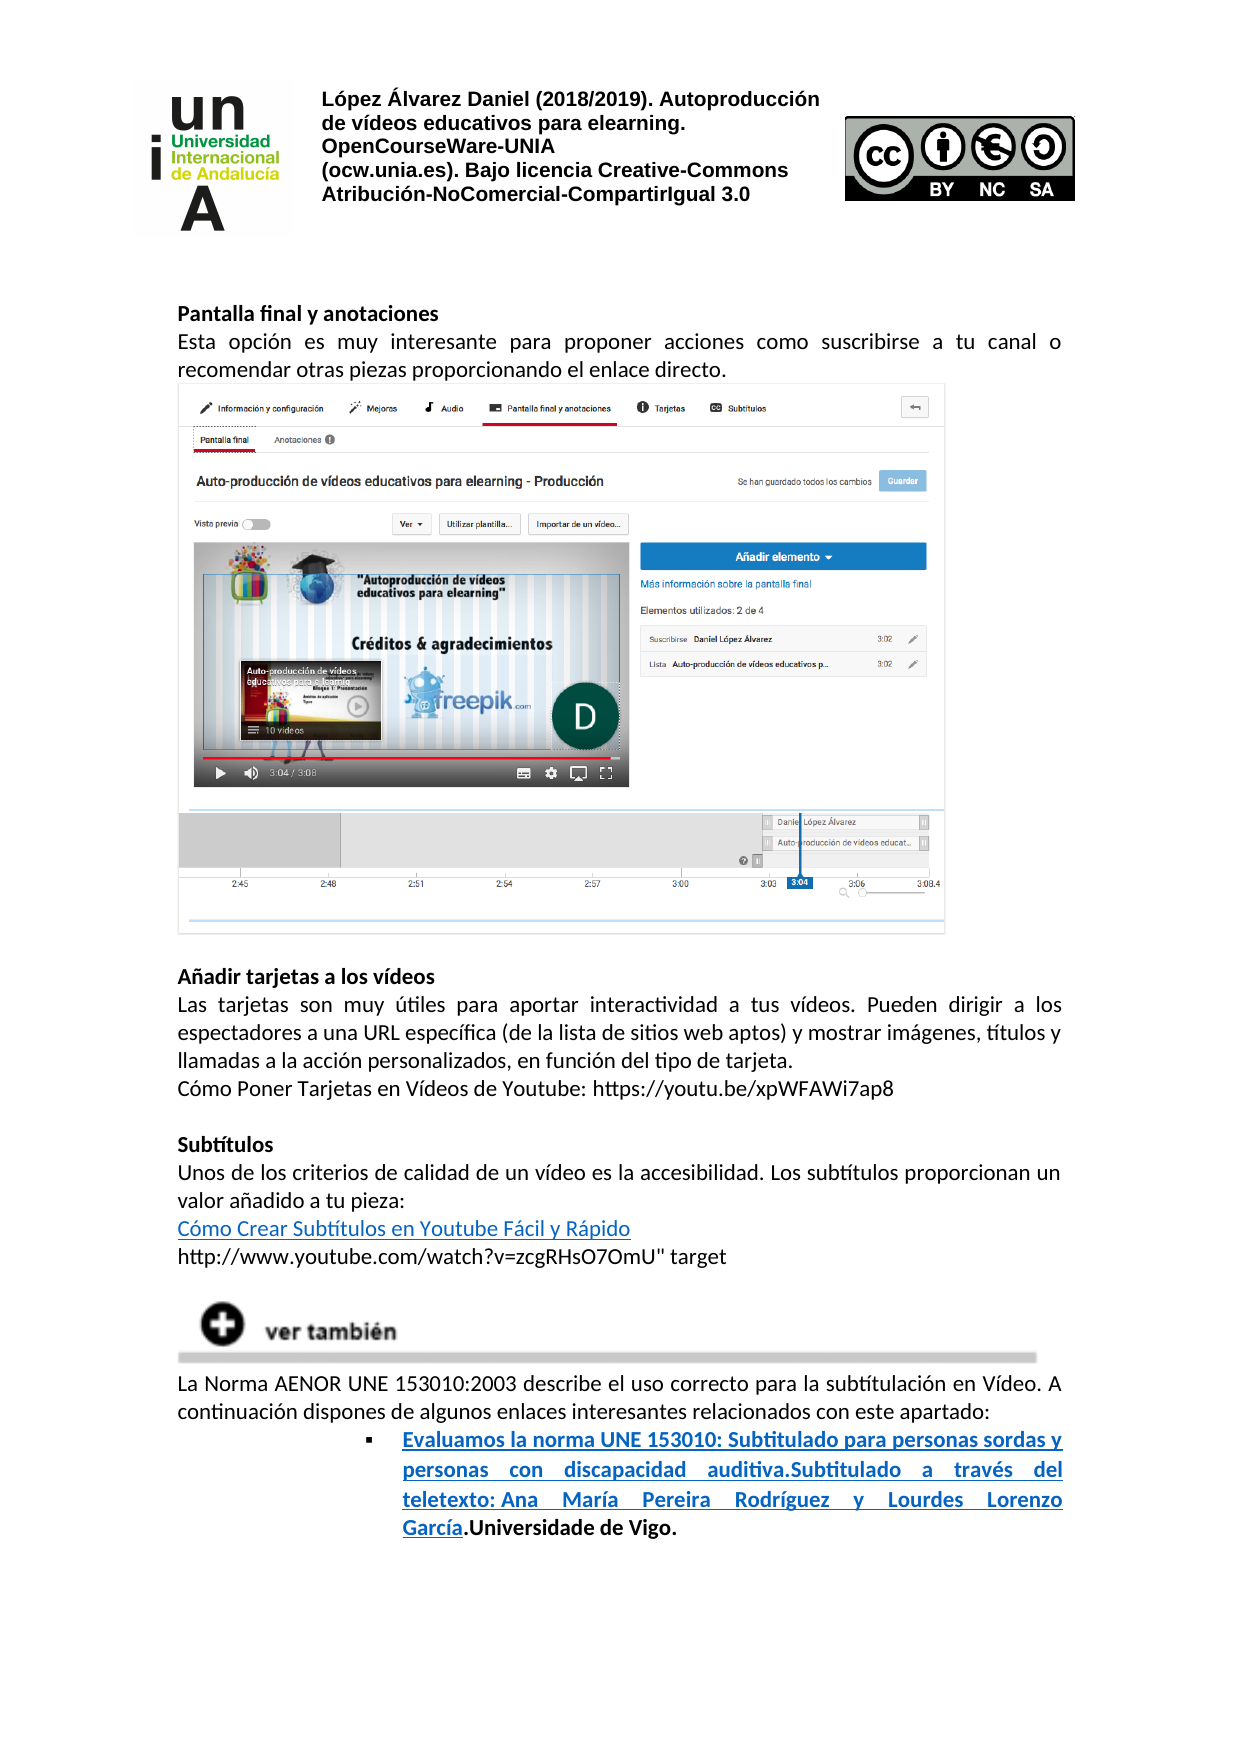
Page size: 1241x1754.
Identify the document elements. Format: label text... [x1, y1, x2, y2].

picture [177, 1298, 1048, 1370]
text Cómo Poner Tarjetas en Vídeos de Youtube: https://youtu.be/xpWFAWi7ap8 [177, 1074, 1063, 1102]
text Añadir tarjetas a los vídeos [177, 962, 1063, 990]
text Cómo Crear Subtítulos en Youtube Fácil y Rápido [177, 1214, 1063, 1242]
text Esta opción es muy interesante para proponer acciones como suscribirse a tu canal o recomendar otras piezas proporcionando el enlace directo. [177, 327, 1063, 383]
text Subtítulos [177, 1130, 1063, 1158]
text La Norma AENOR UNE 153010:2003 describe el uso correcto para la subtítulación en Vídeo. A continuación dispones de algunos enlaces interesantes relacionados con este apartado: [177, 1369, 1063, 1425]
picture [133, 79, 295, 238]
picture [177, 383, 946, 935]
list Evaluamos la norma UNE 153010: Subtitulado para personas sordas y personas con discapacidad auditiva. Subtitulado a través del teletexto: Ana María Pereira Rodríguez y Lourdes Lorenzo García.Universidade de Vigo. [365, 1425, 1063, 1541]
text Las tarjetas son muy útiles para aportar interactividad a tus vídeos. Pueden dirigir a los espectadores a una URL específica (de la lista de sitios web aptos) y mostrar imágenes, títulos y llamadas a la acción personalizados, en función del tipo de tarjeta. [177, 990, 1063, 1074]
text Pantalla final y anotaciones [177, 299, 1063, 327]
text Unos de los criterios de calidad de un vídeo es la accesibilidad. Los subtítulos proporcionan un valor añadido a tu pieza: [177, 1158, 1063, 1214]
text http://www.youtube.com/watch?v=zcgRHsO7OmU" target [177, 1242, 1063, 1271]
